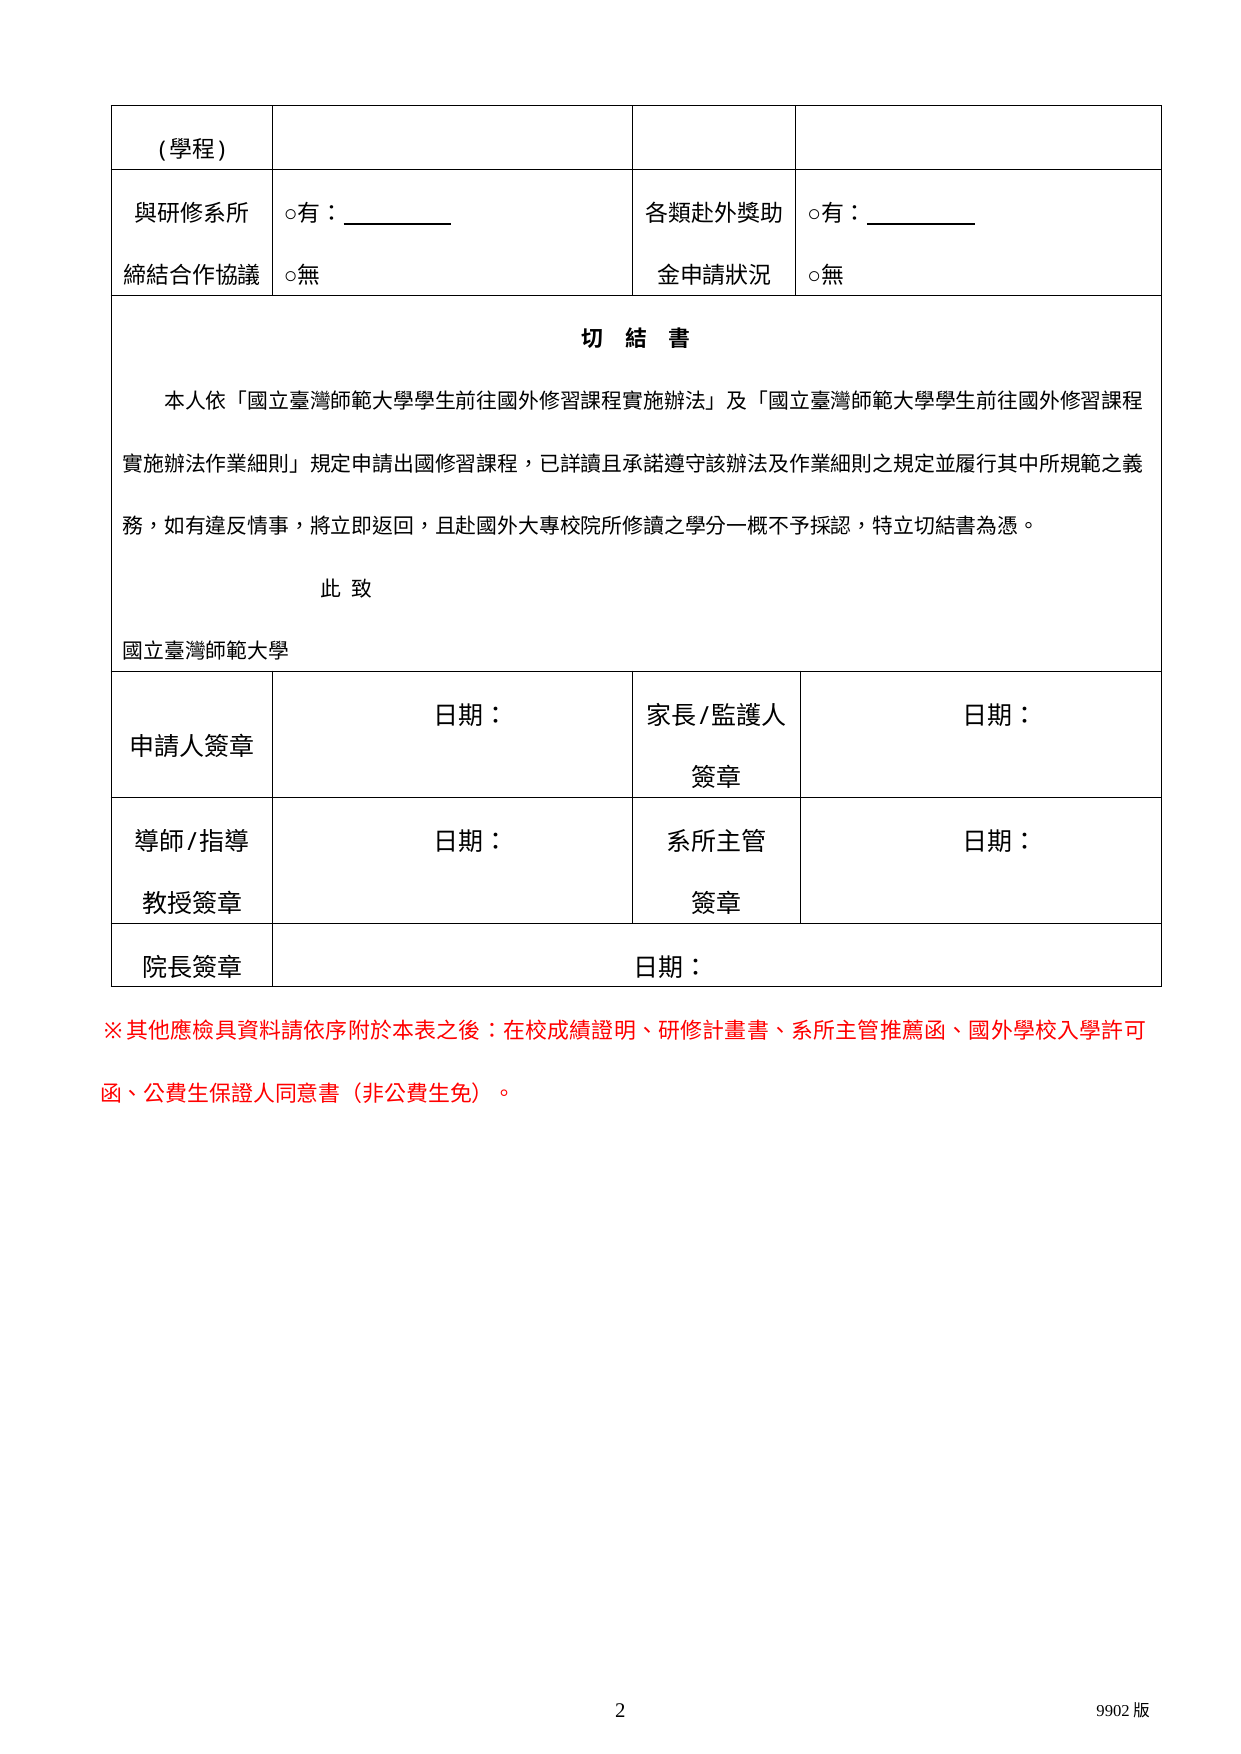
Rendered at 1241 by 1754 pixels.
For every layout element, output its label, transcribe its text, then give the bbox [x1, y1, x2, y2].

table_cell [633, 106, 795, 168]
table_cell ○有： ○無 [273, 170, 632, 294]
table_cell 切 結 書 本人依「國立臺灣師範大學學生前往國外修習課程實施辦法」及「國立臺灣師範大學學生前往國外修習課程實施辦法作業細則」規定申請出國修習課程，已詳讀且承諾遵守該辦法及作業細則之規定並履行其中所規範之義務，如有違反情事，將立即返回，且赴國外大專校院所修讀之學分一概不予採認，特立切結書為憑。 此 致 國立臺灣師範大學 [112, 296, 1161, 671]
table_cell 日期： [273, 672, 632, 797]
table_cell 院長簽章 [112, 924, 272, 986]
table_cell 申請人簽章 [112, 672, 272, 797]
table_cell [796, 106, 1161, 168]
table_cell 各類赴外獎助金申請狀況 [633, 170, 795, 294]
table_cell 日期： [273, 924, 1161, 986]
text ※其他應檢具資料請依序附於本表之後：在校成績證明、研修計畫書、系所主管推薦函、國外學校入學許可函、公費生保證人同意書（非公費生免）。 [100, 987, 1149, 1112]
table_cell ○有： ○無 [796, 170, 1161, 294]
table_cell 日期： [801, 672, 1161, 797]
table_cell 日期： [801, 798, 1161, 923]
table_cell 導師/指導 教授簽章 [112, 798, 272, 923]
table_cell (學程) [112, 106, 272, 168]
table_cell 家長/監護人簽章 [633, 672, 800, 797]
table_cell 日期： [273, 798, 632, 923]
table_cell 與研修系所 締結合作協議 [112, 170, 272, 294]
table_cell [273, 106, 632, 168]
table_cell 系所主管 簽章 [633, 798, 800, 923]
